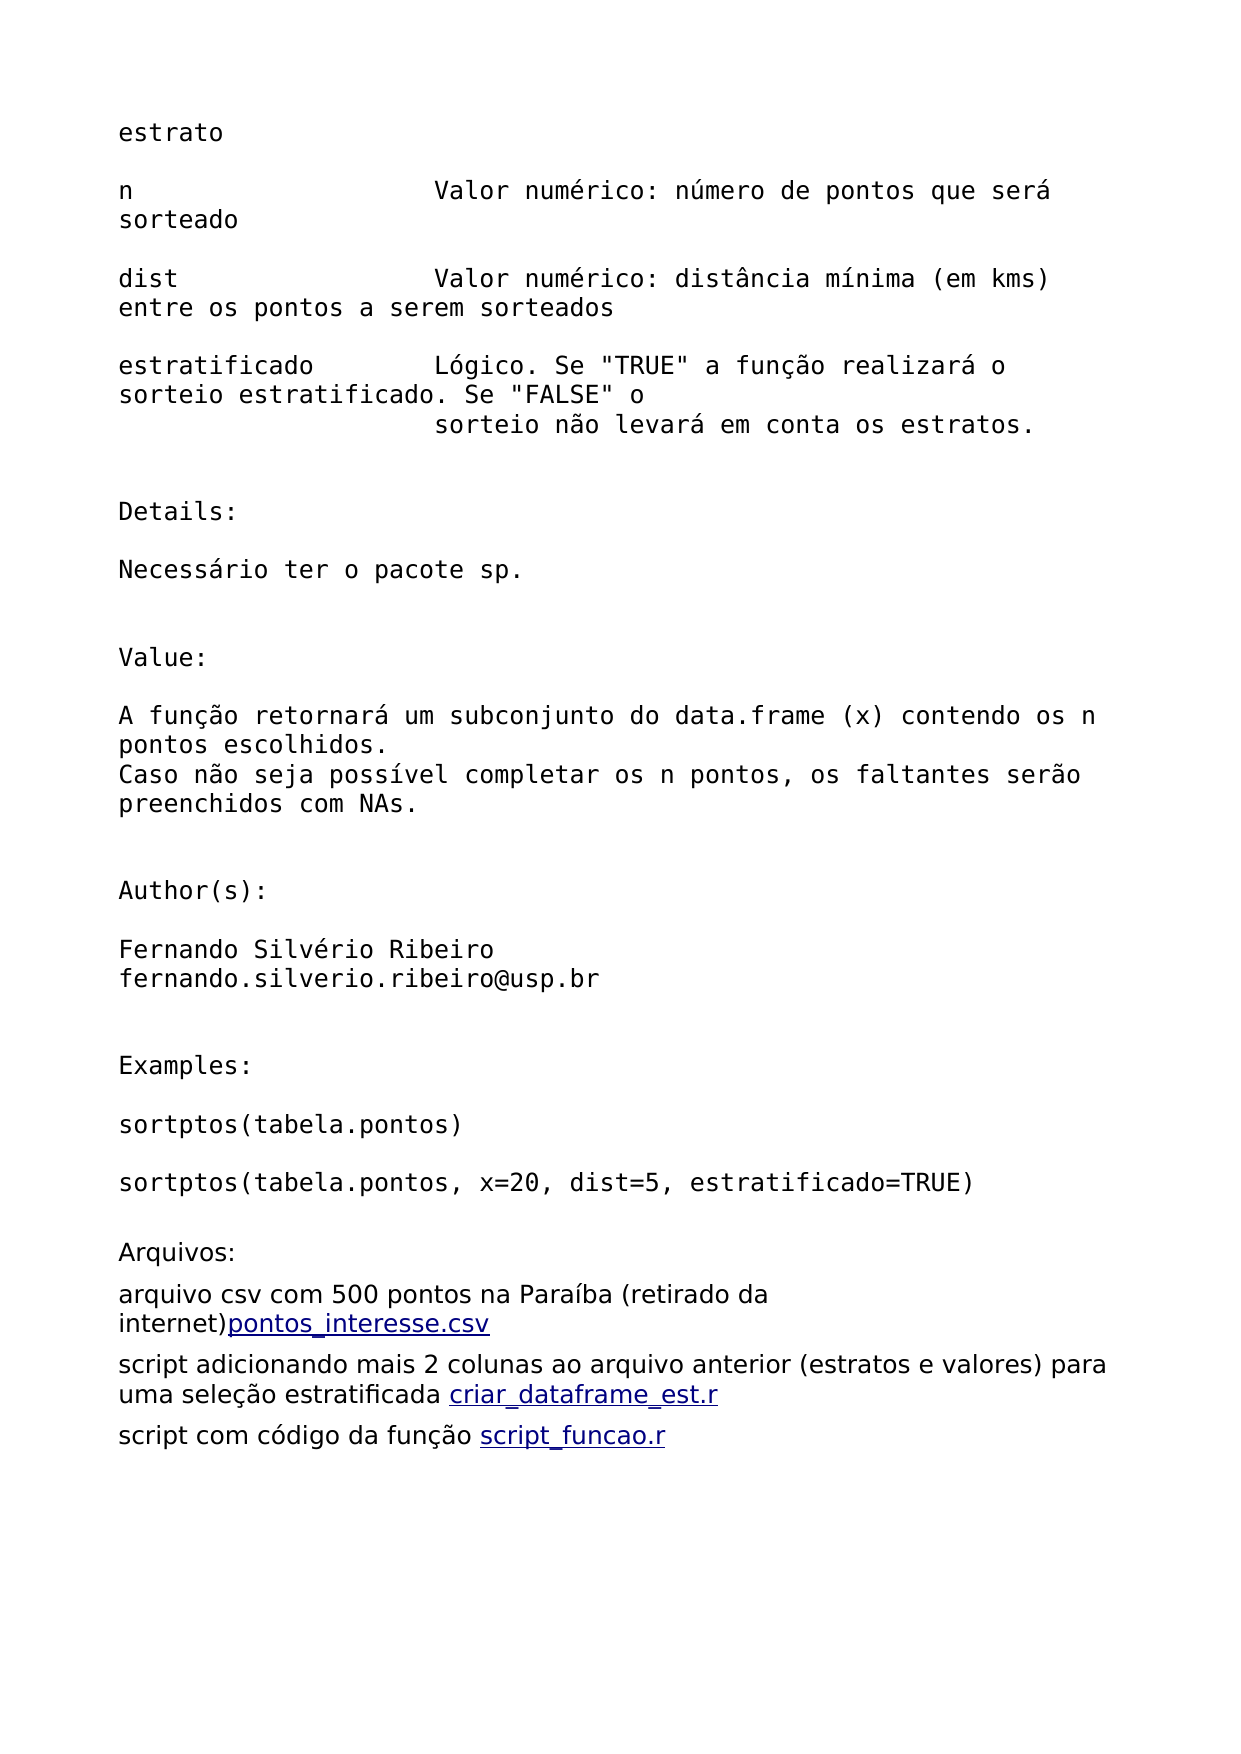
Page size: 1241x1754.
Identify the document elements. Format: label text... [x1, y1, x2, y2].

text arquivo csv com 500 pontos na Paraíba (retirado da internet)pontos_interesse.csv [118, 1280, 1122, 1338]
text estrato n Valor numérico: número de pontos que será sorteado dist Valor numérico: distância mínima (em kms) entre os pontos a serem sorteados estratificado Lógico. Se "TRUE" a função realizará o sorteio estratificado. Se "FALSE" o sorteio não levará em conta os estratos. Details: Necessário ter o pacote sp. Value: A função retornará um subconjunto do data.frame (x) contendo os n pontos escolhidos. Caso não seja possível completar os n pontos, os faltantes serão preenchidos com NAs. Author(s): Fernando Silvério Ribeiro fernando.silverio.ribeiro@usp.br Examples: sortptos(tabela.pontos) sortptos(tabela.pontos, x=20, dist=5, estratificado=TRUE) [118, 118, 1122, 1226]
text script com código da função script_funcao.r [118, 1422, 1122, 1451]
text Arquivos: [118, 1238, 1122, 1267]
text script adicionando mais 2 colunas ao arquivo anterior (estratos e valores) para uma seleção estratificada criar_dataframe_est.r [118, 1351, 1122, 1409]
